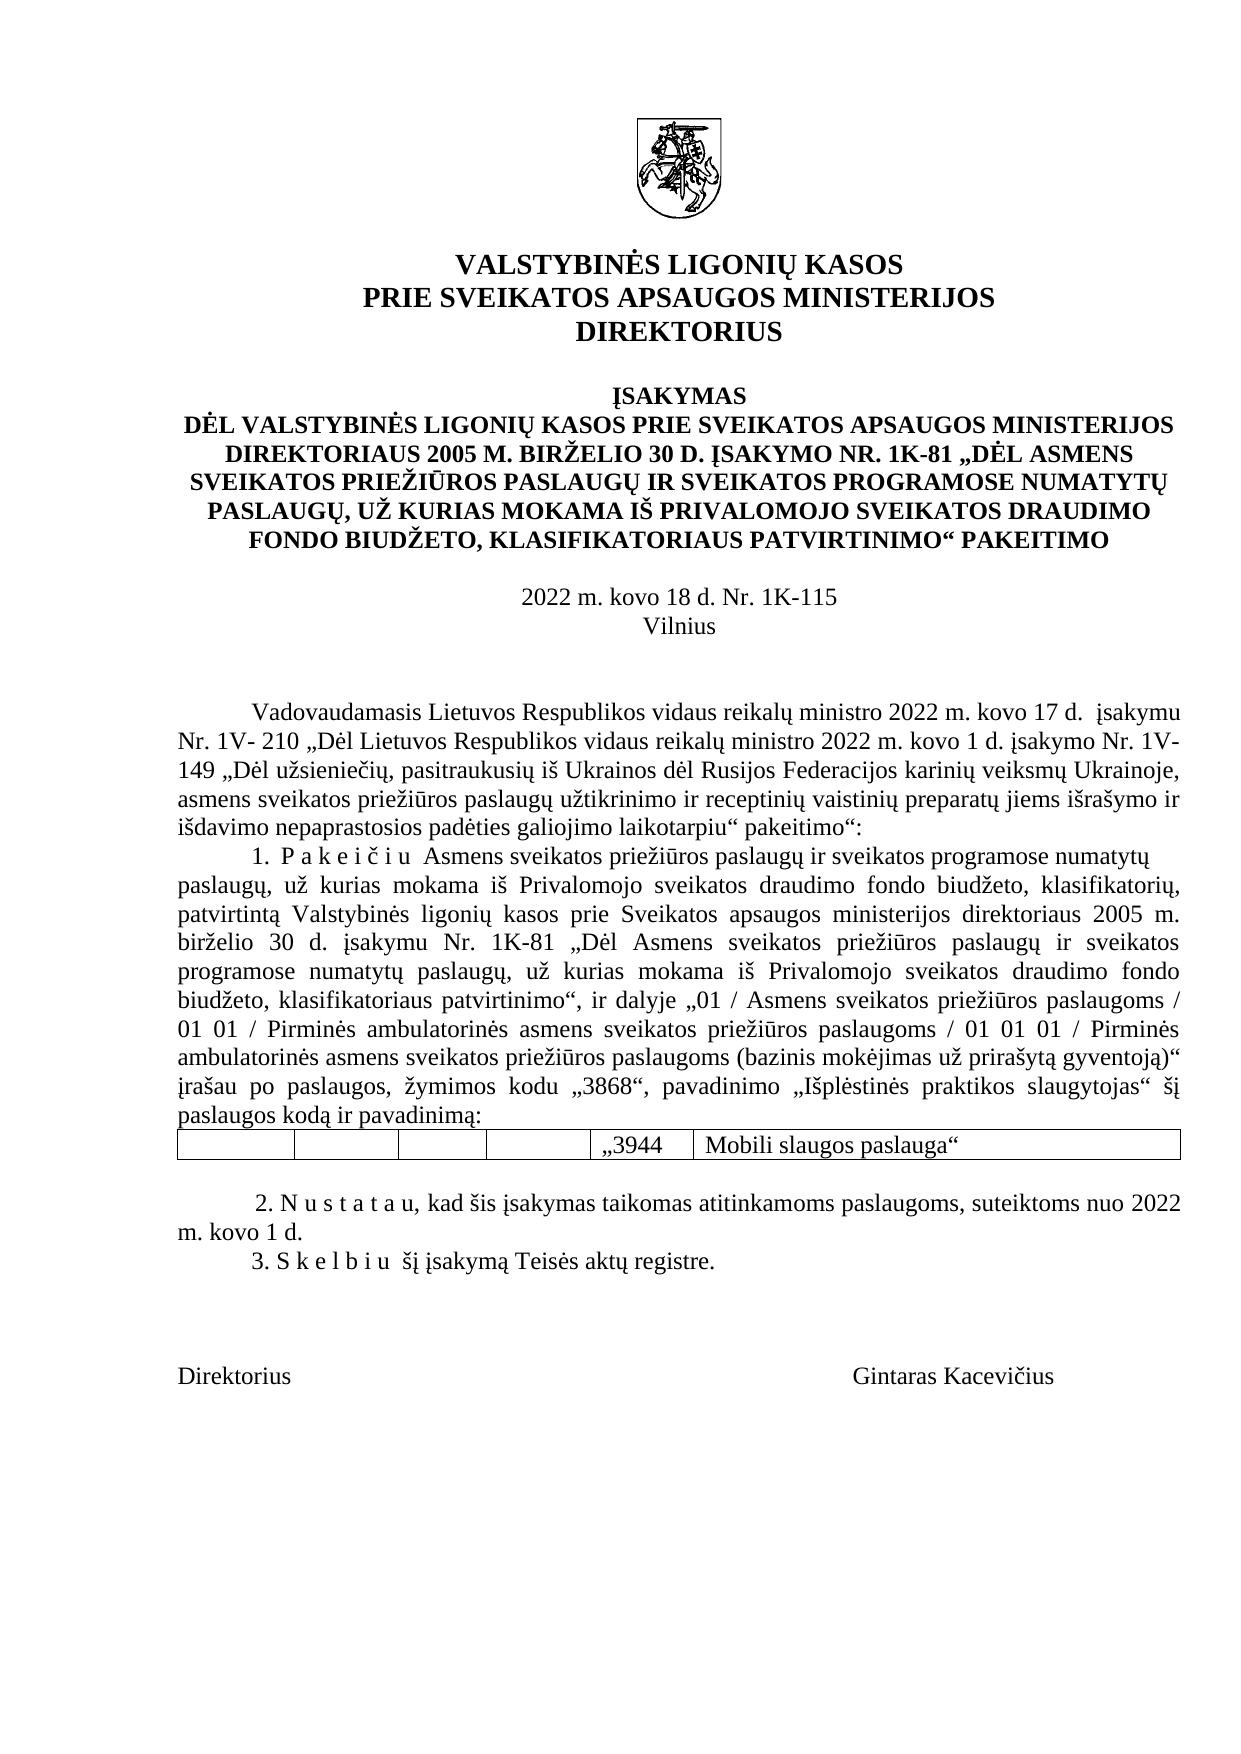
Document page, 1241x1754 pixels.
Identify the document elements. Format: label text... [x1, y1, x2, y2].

table_header [295, 1130, 398, 1158]
text ĮSAKYMAS [177, 381, 1181, 410]
text VALSTYBINĖS LIGONIŲ KASOS [177, 247, 1181, 281]
text DĖL VALSTYBINĖS LIGONIŲ KASOS PRIE SVEIKATOS APSAUGOS MINISTERIJOS DIREKTORIAUS 2005 M. BIRŽELIO 30 D. ĮSAKYMO NR. 1K-81 „DĖL ASMENS SVEIKATOS PRIEŽIŪROS PASLAUGŲ IR SVEIKATOS PROGRAMOSE NUMATYTŲ PASLAUGŲ, UŽ KURIAS MOKAMA IŠ PRIVALOMOJO SVEIKATOS DRAUDIMO FONDO BIUDŽETO, KLASIFIKATORIAUS PATVIRTINIMO“ PAKEITIMO [177, 410, 1181, 554]
table_header [178, 1130, 294, 1158]
text 2. N u s t a t a u, kad šis įsakymas taikomas atitinkamoms paslaugoms, suteiktoms nuo 2022 m. kovo 1 d. [177, 1188, 1181, 1246]
table_header [399, 1130, 486, 1158]
text 2022 m. kovo 18 d. Nr. 1K-115 [177, 582, 1181, 611]
text Vilnius [177, 611, 1181, 640]
table_header [487, 1130, 590, 1158]
table_header Mobili slaugos paslauga“ [694, 1130, 1180, 1158]
text DIREKTORIUS [177, 314, 1181, 348]
text Direktorius Gintaras Kacevičius [177, 1361, 1181, 1389]
text paslaugų, už kurias mokama iš Privalomojo sveikatos draudimo fondo biudžeto, klasifikatorių, patvirtintą Valstybinės ligonių kasos prie Sveikatos apsaugos ministerijos direktoriaus 2005 m. birželio 30 d. įsakymu Nr. 1K-81 „Dėl Asmens sveikatos priežiūros paslaugų ir sveikatos programose numatytų paslaugų, už kurias mokama iš Privalomojo sveikatos draudimo fondo biudžeto, klasifikatoriaus patvirtinimo“, ir dalyje „01 / Asmens sveikatos priežiūros paslaugoms / 01 01 / Pirminės ambulatorinės asmens sveikatos priežiūros paslaugoms / 01 01 01 / Pirminės ambulatorinės asmens sveikatos priežiūros paslaugoms (bazinis mokėjimas už prirašytą gyventoją)“ įrašau po paslaugos, žymimos kodu „3868“, pavadinimo „Išplėstinės praktikos slaugytojas“ šį paslaugos kodą ir pavadinimą: [177, 870, 1181, 1129]
text 1. P a k e i č i u Asmens sveikatos priežiūros paslaugų ir sveikatos programose numatytų [251, 841, 1181, 870]
text Vadovaudamasis Lietuvos Respublikos vidaus reikalų ministro 2022 m. kovo 17 d. įsakymu Nr. 1V- 210 „Dėl Lietuvos Respublikos vidaus reikalų ministro 2022 m. kovo 1 d. įsakymo Nr. 1V-149 „Dėl užsieniečių, pasitraukusių iš Ukrainos dėl Rusijos Federacijos karinių veiksmų Ukrainoje, asmens sveikatos priežiūros paslaugų užtikrinimo ir receptinių vaistinių preparatų jiems išrašymo ir išdavimo nepaprastosios padėties galiojimo laikotarpiu“ pakeitimo“: [177, 697, 1181, 841]
text PRIE SVEIKATOS APSAUGOS MINISTERIJOS [177, 281, 1181, 314]
table_header „3944 [591, 1130, 693, 1158]
text 3. S k e l b i u šį įsakymą Teisės aktų registre. [177, 1246, 1181, 1274]
